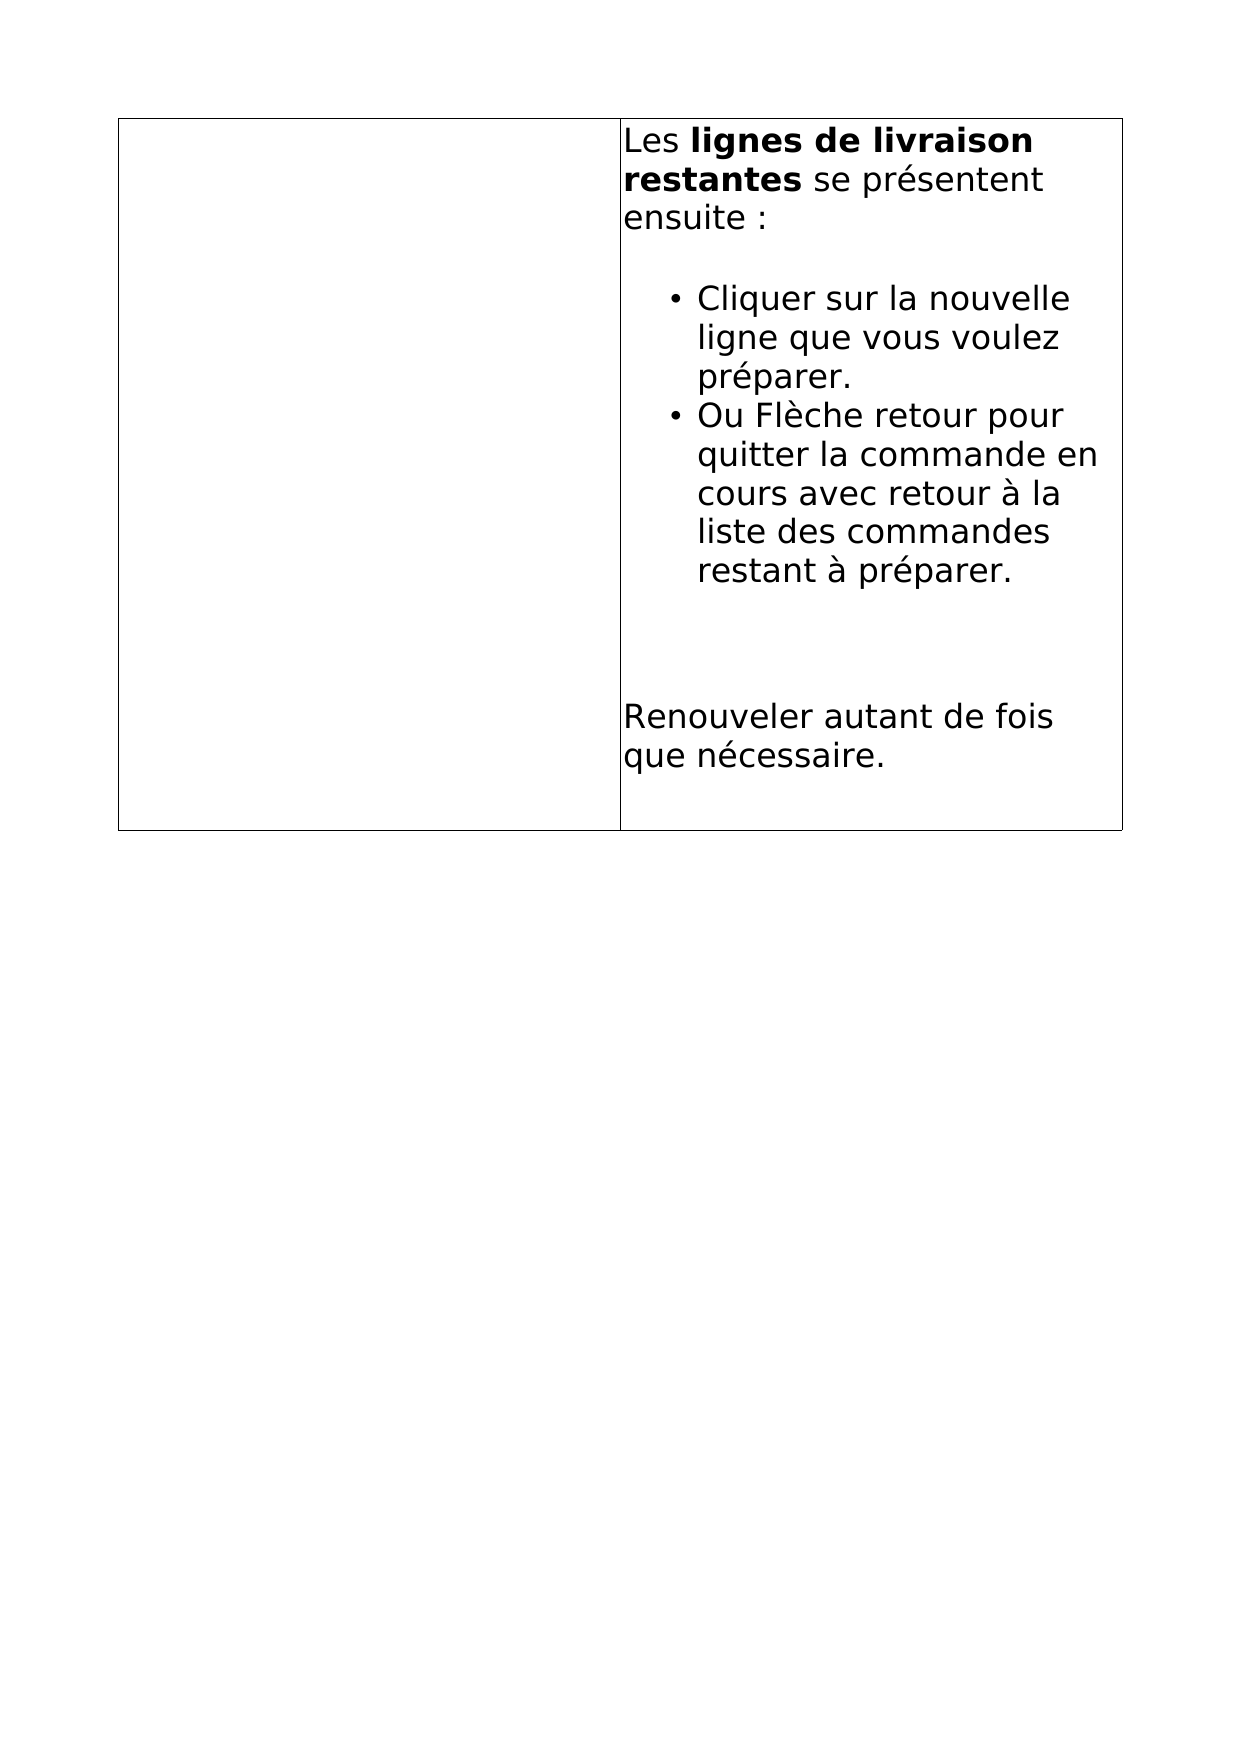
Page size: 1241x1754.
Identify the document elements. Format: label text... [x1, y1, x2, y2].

table_header [119, 119, 620, 830]
table_header Les lignes de livraison restantes se présentent ensuite : Cliquer sur la nouvelle ligne que vous voulez préparer. Ou Flèche retour pour quitter la commande en cours avec retour à la liste des commandes restant à préparer. Renouveler autant de fois que nécessaire. [621, 119, 1122, 830]
